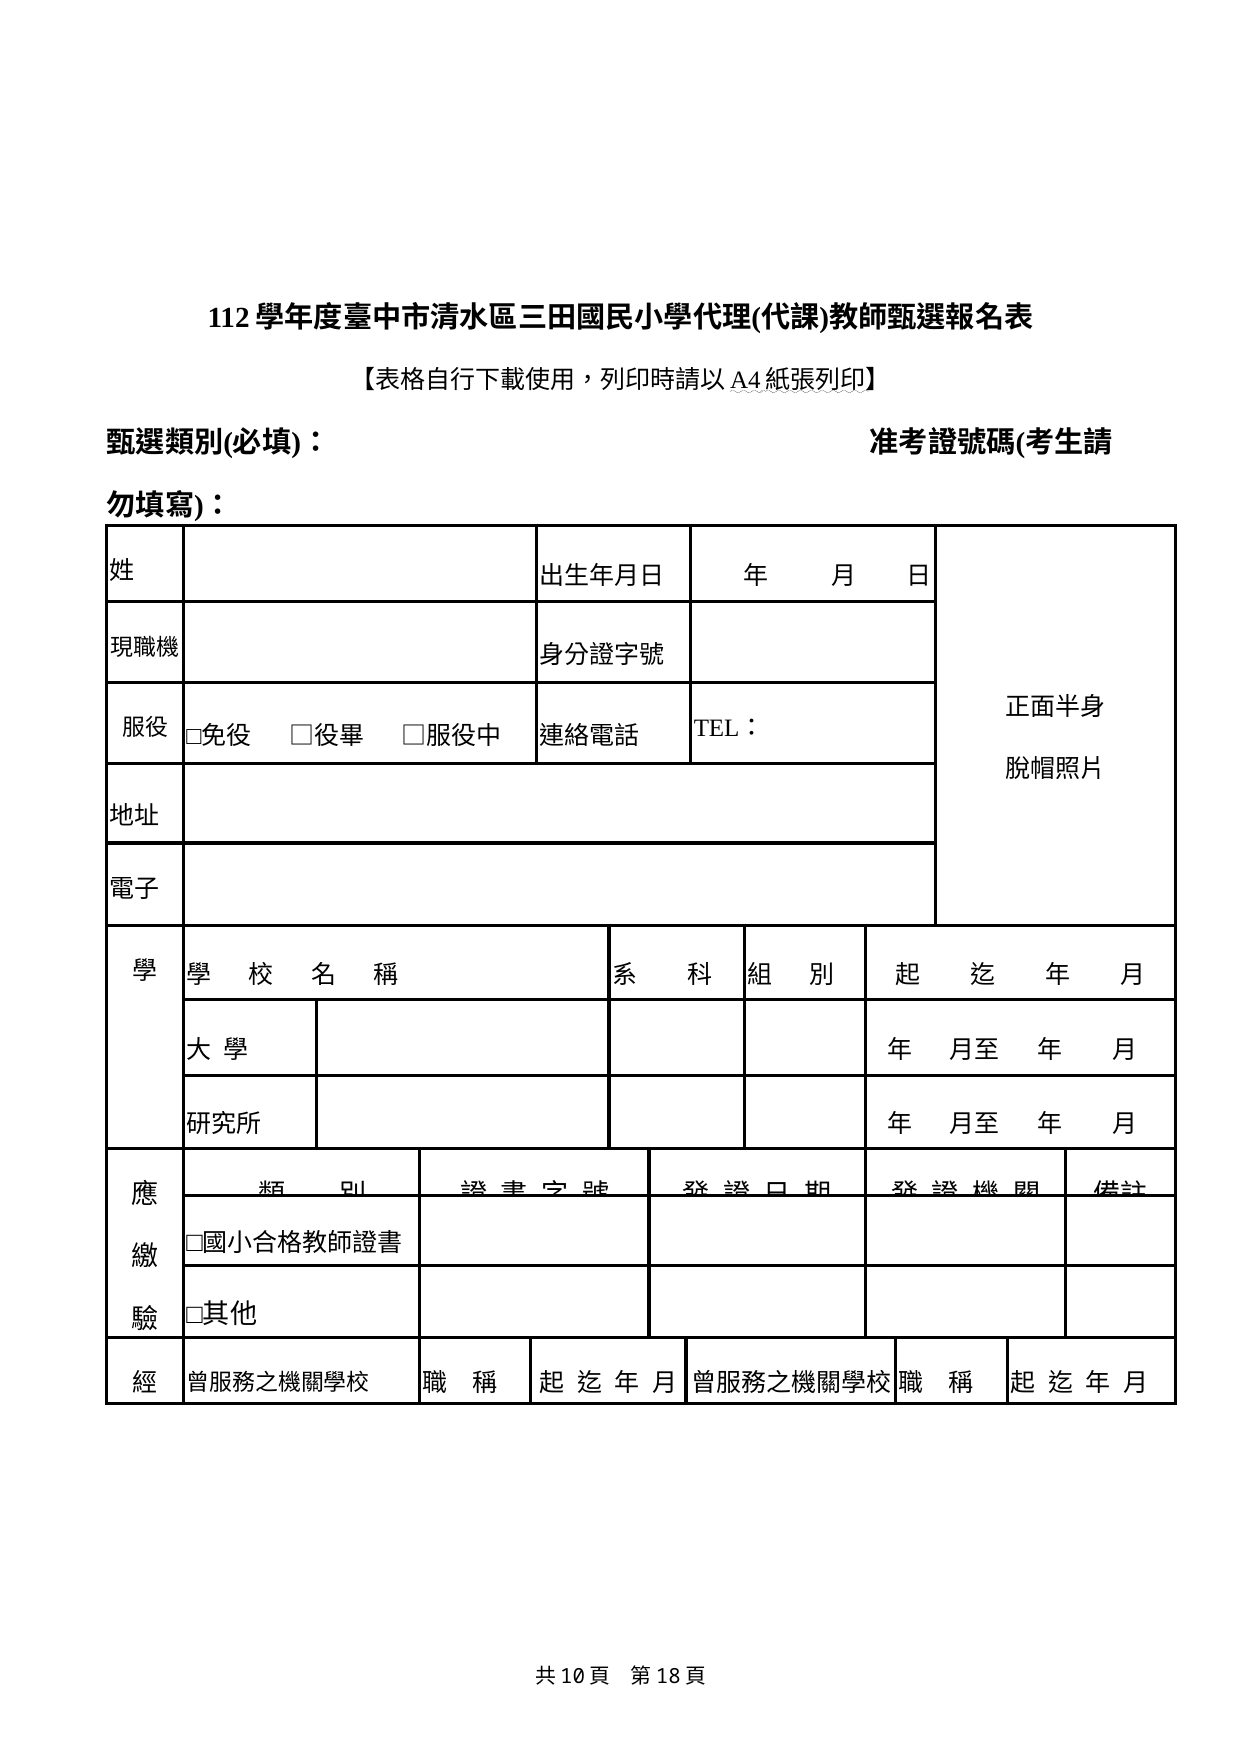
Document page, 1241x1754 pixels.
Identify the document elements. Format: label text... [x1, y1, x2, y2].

table_cell [867, 1197, 1064, 1264]
table_header 姓 名 [108, 527, 182, 600]
table_cell [651, 1267, 864, 1336]
table_cell [185, 603, 535, 681]
text 甄選類別(必填)： 准考證號碼(考生請勿填寫)： [106, 398, 1134, 523]
table_header [185, 527, 535, 600]
table_cell 應 繳 驗 證 件 [108, 1150, 182, 1336]
table_cell 地址 [108, 765, 182, 841]
table_cell 類 別 [185, 1150, 418, 1194]
table_cell 發 證 日 期 [651, 1150, 864, 1194]
table_cell 曾服務之機關學校 [688, 1339, 894, 1402]
table_cell 起 迄 年 月 [867, 927, 1174, 998]
table_cell 系 科 [611, 927, 743, 998]
table_cell □其他 [185, 1267, 418, 1336]
table_cell 研究所 [185, 1077, 315, 1147]
table_cell [318, 1077, 607, 1147]
table_cell [318, 1001, 607, 1073]
table_cell 年 月至 年 月 [867, 1077, 1174, 1147]
table_cell [1067, 1267, 1174, 1336]
table_cell 發 證 機 關 [867, 1150, 1064, 1194]
table_cell [611, 1077, 743, 1147]
table_header 出生年月日 [538, 527, 689, 600]
table_cell 起 迄 年 月 [532, 1339, 684, 1402]
table_cell 備註 [1067, 1150, 1174, 1194]
table_cell 電子郵件 [108, 845, 182, 923]
table_cell [611, 1001, 743, 1073]
table_cell 職 稱 [421, 1339, 529, 1402]
table_cell 連絡電話 [538, 684, 689, 762]
table_cell 身分證字號 [538, 603, 689, 681]
table_cell □免役 □役畢 □服役中 [185, 684, 535, 762]
table_cell 服役 情形 [108, 684, 182, 762]
table_cell 證 書 字 號 [421, 1150, 647, 1194]
table_cell □國小合格教師證書 [185, 1197, 418, 1264]
table_cell 起 迄 年 月 [1009, 1339, 1174, 1402]
table_cell [421, 1267, 647, 1336]
table_cell [692, 603, 934, 681]
table_cell [651, 1197, 864, 1264]
table_cell 組 別 [746, 927, 864, 998]
table_cell [867, 1267, 1064, 1336]
table_cell TEL： 手機： [692, 684, 934, 762]
table_header 年 月 日 [692, 527, 934, 600]
table_cell 曾服務之機關學校 [185, 1339, 418, 1402]
table_cell [185, 765, 934, 841]
table_cell 現職機關學校 [108, 603, 182, 681]
table_cell 學 歷 [108, 927, 182, 1147]
table_header 正面半身 脫帽照片 [937, 527, 1174, 923]
text 【表格自行下載使用，列印時請以A4紙張列印】 [106, 336, 1134, 398]
text 112學年度臺中市清水區三田國民小學代理(代課)教師甄選報名表 [106, 273, 1134, 336]
table_cell 經 [108, 1339, 182, 1402]
table_cell 學 校 名 稱 [185, 927, 607, 998]
table_cell [185, 845, 934, 923]
table_cell [1067, 1197, 1174, 1264]
table_cell 年 月至 年 月 [867, 1001, 1174, 1073]
table_cell 職 稱 [897, 1339, 1006, 1402]
table_cell [746, 1001, 864, 1073]
table_cell [421, 1197, 647, 1264]
table_cell [746, 1077, 864, 1147]
table_cell 大 學 [185, 1001, 315, 1073]
